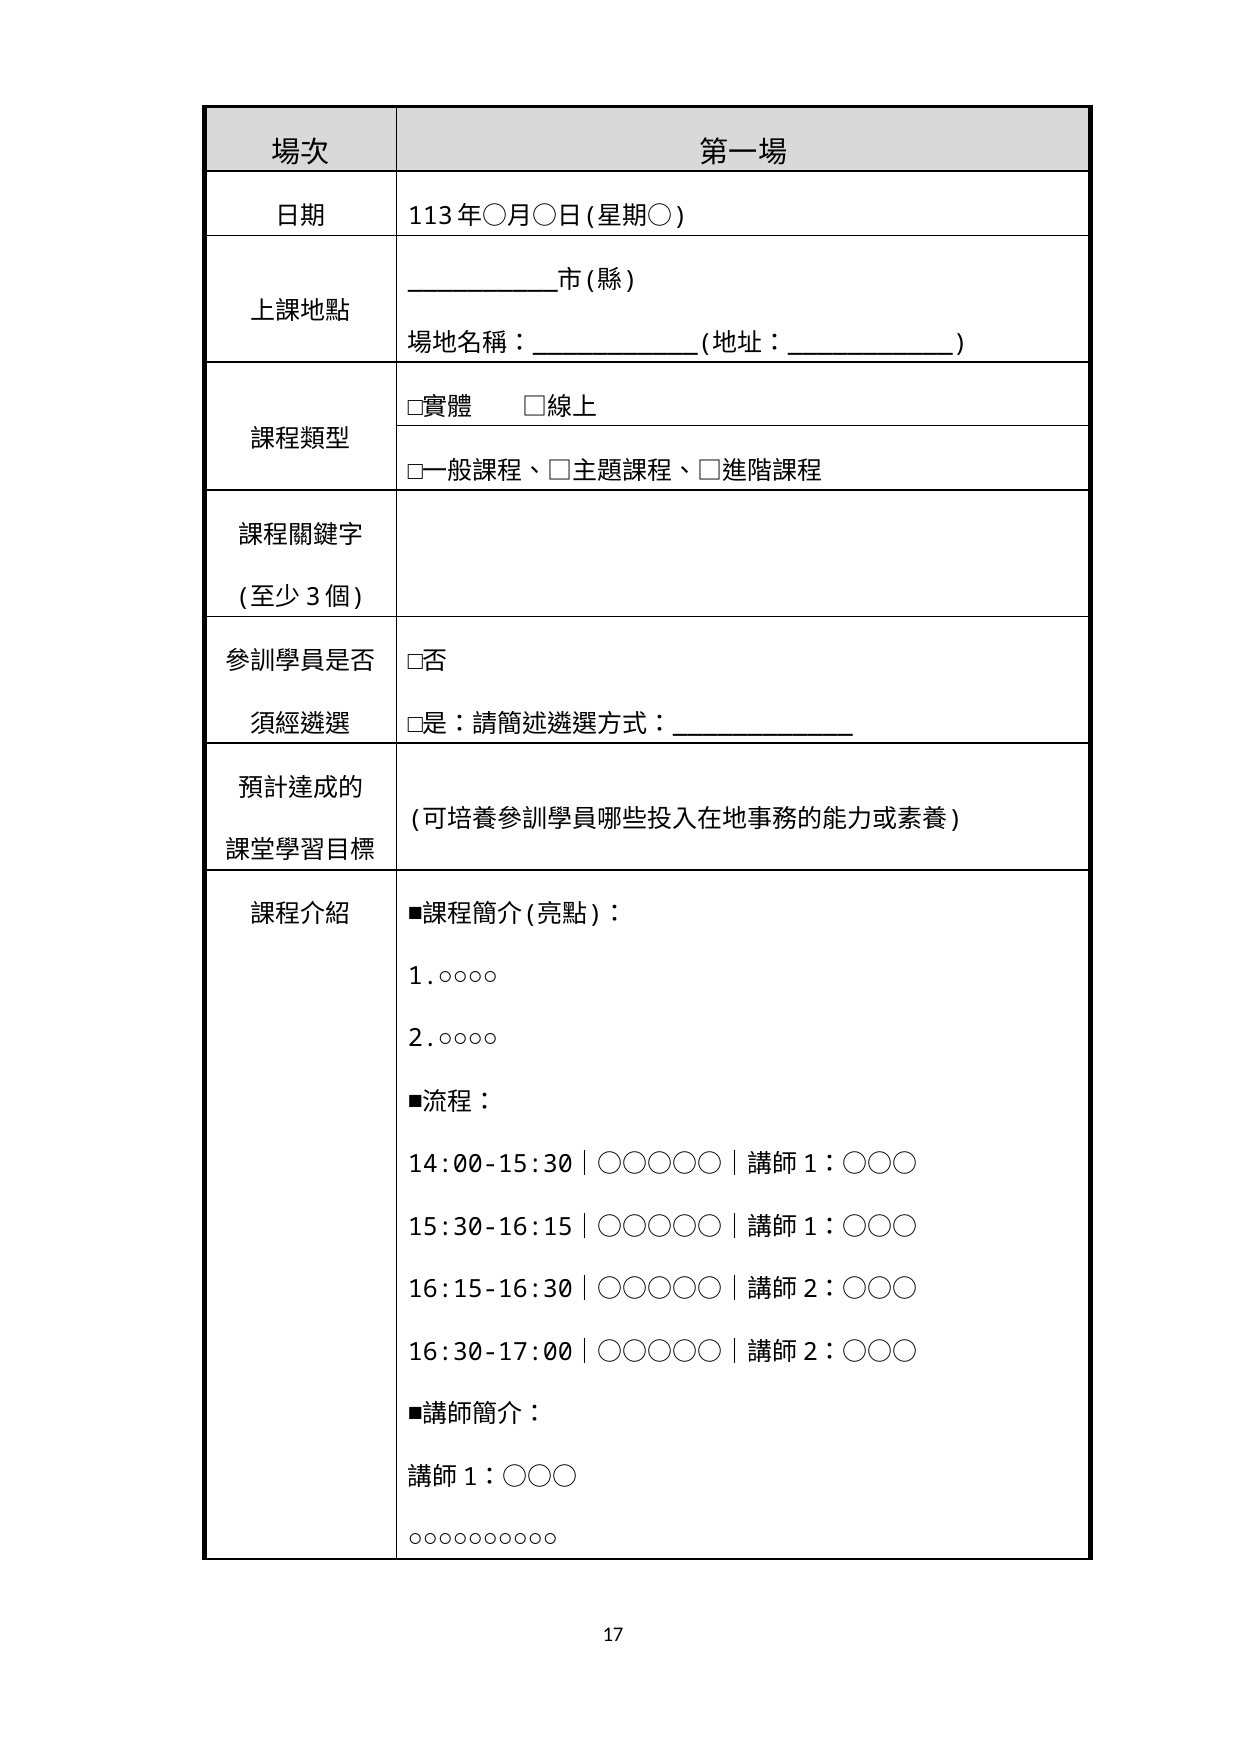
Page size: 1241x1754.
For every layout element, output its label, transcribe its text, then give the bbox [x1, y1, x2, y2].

table_cell 預計達成的 課堂學習目標 [207, 744, 396, 869]
table_cell 參訓學員是否須經遴選 [207, 617, 396, 742]
table_cell ■課程簡介(亮點)： 1.○○○○ 2.○○○○ ■流程： 14:00-15:30｜○○○○○｜講師1：○○○ 15:30-16:15｜○○○○○｜講師1：○○○ 16:15-16:30｜○○○○○｜講師2：○○○ 16:30-17:00｜○○○○○｜講師2：○○○ ■講師簡介： 講師1：○○○ ○○○○○○○○○○ [397, 871, 1088, 1558]
table_header 場次 [207, 108, 396, 170]
table_cell □一般課程、□主題課程、□進階課程 [397, 426, 1088, 489]
table_cell 課程關鍵字 (至少3個) [207, 491, 396, 616]
table_cell [397, 491, 1088, 616]
table_cell 課程介紹 [207, 871, 396, 1558]
table_cell 課程類型 [207, 363, 396, 489]
table_cell 113年○月○日(星期○) [397, 172, 1088, 234]
table_cell 上課地點 [207, 236, 396, 361]
table_cell □實體 □線上 [397, 363, 1088, 425]
table_cell 日期 [207, 172, 396, 234]
table_cell __________市(縣) 場地名稱：___________(地址：___________) [397, 236, 1088, 361]
table_cell □否 □是：請簡述遴選方式：____________ [397, 617, 1088, 742]
table_cell (可培養參訓學員哪些投入在地事務的能力或素養) [397, 744, 1088, 869]
table_header 第一場 [397, 108, 1088, 170]
